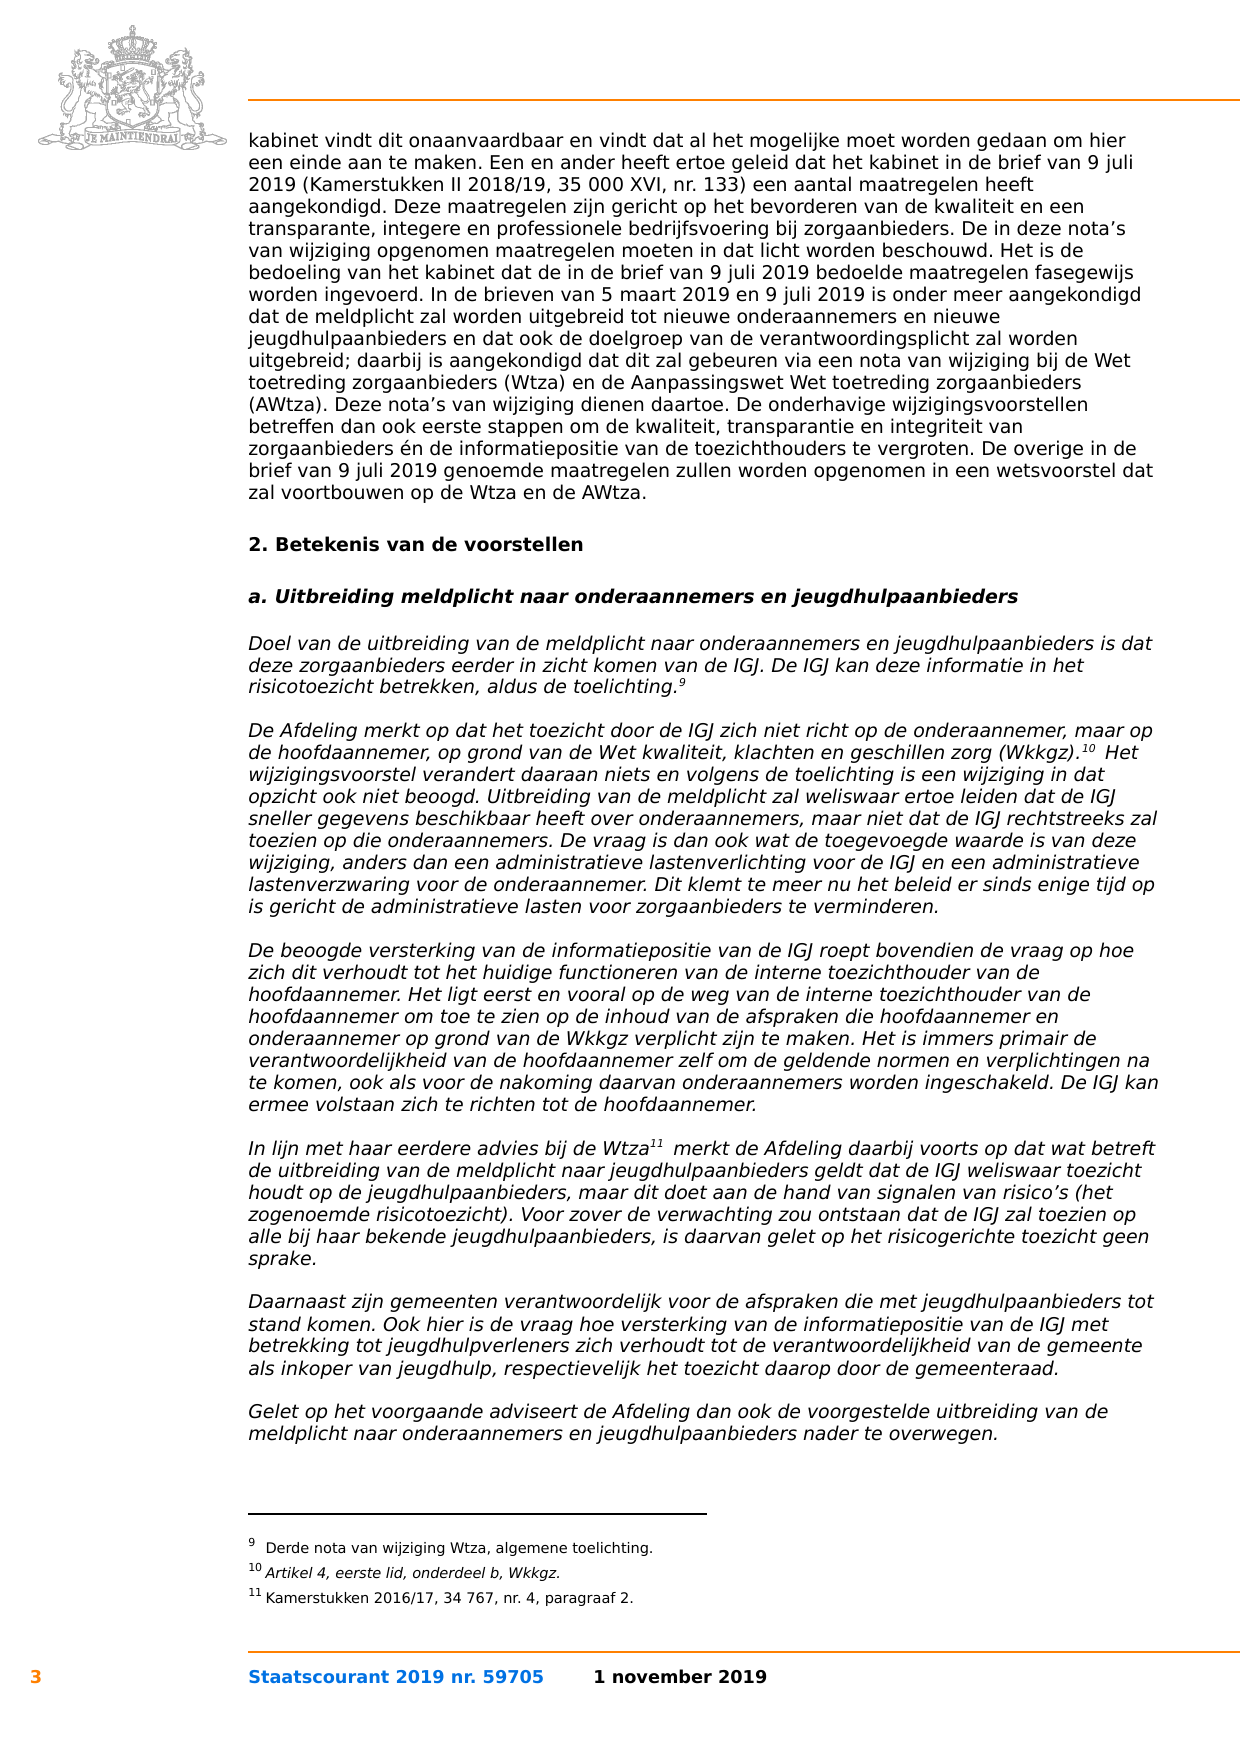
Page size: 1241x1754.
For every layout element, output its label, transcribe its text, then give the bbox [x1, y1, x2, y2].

text Derde nota van wijziging Wtza, algemene toelichting. [248, 1536, 1163, 1558]
text In lijn met haar eerdere advies bij de Wtza merkt de Afdeling daarbij voorts op dat wat betreft de uitbreiding van de meldplicht naar jeugdhulpaanbieders geldt dat de IGJ weliswaar toezicht houdt op de jeugdhulpaanbieders, maar dit doet aan de hand van signalen van risico’s (het zogenoemde risicotoezicht). Voor zover de verwachting zou ontstaan dat de IGJ zal toezien op alle bij haar bekende jeugdhulpaanbieders, is daarvan gelet op het risicogerichte toezicht geen sprake. [248, 1138, 1163, 1269]
text Artikel 4, eerste lid, onderdeel b, Wkkgz. [248, 1561, 1163, 1583]
subtitle 2. Betekenis van de voorstellen [248, 533, 1163, 556]
text Kamerstukken 2016/17, 34 767, nr. 4, paragraaf 2. [248, 1586, 1163, 1608]
text Gelet op het voorgaande adviseert de Afdeling dan ook de voorgestelde uitbreiding van de meldplicht naar onderaannemers en jeugdhulpaanbieders nader te overwegen. [248, 1401, 1163, 1445]
text Doel van de uitbreiding van de meldplicht naar onderaannemers en jeugdhulpaanbieders is dat deze zorgaanbieders eerder in zicht komen van de IGJ. De IGJ kan deze informatie in het risicotoezicht betrekken, aldus de toelichting. [248, 632, 1163, 698]
text kabinet vindt dit onaanvaardbaar en vindt dat al het mogelijke moet worden gedaan om hier een einde aan te maken. Een en ander heeft ertoe geleid dat het kabinet in de brief van 9 juli 2019 (Kamerstukken II 2018/19, 35 000 XVI, nr. 133) een aantal maatregelen heeft aangekondigd. Deze maatregelen zijn gericht op het bevorderen van de kwaliteit en een transparante, integere en professionele bedrijfsvoering bij zorgaanbieders. De in deze nota’s van wijziging opgenomen maatregelen moeten in dat licht worden beschouwd. Het is de bedoeling van het kabinet dat de in de brief van 9 juli 2019 bedoelde maatregelen fasegewijs worden ingevoerd. In de brieven van 5 maart 2019 en 9 juli 2019 is onder meer aangekondigd dat de meldplicht zal worden uitgebreid tot nieuwe onderaannemers en nieuwe jeugdhulpaanbieders en dat ook de doelgroep van de verantwoordingsplicht zal worden uitgebreid; daarbij is aangekondigd dat dit zal gebeuren via een nota van wijziging bij de Wet toetreding zorgaanbieders (Wtza) en de Aanpassingswet Wet toetreding zorgaanbieders (AWtza). Deze nota’s van wijziging dienen daartoe. De onderhavige wijzigingsvoorstellen betreffen dan ook eerste stappen om de kwaliteit, transparantie en integriteit van zorgaanbieders én de informatiepositie van de toezichthouders te vergroten. De overige in de brief van 9 juli 2019 genoemde maatregelen zullen worden opgenomen in een wetsvoorstel dat zal voortbouwen op de Wtza en de AWtza. [248, 130, 1163, 503]
text De beoogde versterking van de informatiepositie van de IGJ roept bovendien de vraag op hoe zich dit verhoudt tot het huidige functioneren van de interne toezichthouder van de hoofdaannemer. Het ligt eerst en vooral op de weg van de interne toezichthouder van de hoofdaannemer om toe te zien op de inhoud van de afspraken die hoofdaannemer en onderaannemer op grond van de Wkkgz verplicht zijn te maken. Het is immers primair de verantwoordelijkheid van de hoofdaannemer zelf om de geldende normen en verplichtingen na te komen, ook als voor de nakoming daarvan onderaannemers worden ingeschakeld. De IGJ kan ermee volstaan zich te richten tot de hoofdaannemer. [248, 940, 1163, 1116]
subtitle a. Uitbreiding meldplicht naar onderaannemers en jeugdhulpaanbieders [248, 586, 1163, 607]
text De Afdeling merkt op dat het toezicht door de IGJ zich niet richt op de onderaannemer, maar op de hoofdaannemer, op grond van de Wet kwaliteit, klachten en geschillen zorg (Wkkgz). Het wijzigingsvoorstel verandert daaraan niets en volgens de toelichting is een wijziging in dat opzicht ook niet beoogd. Uitbreiding van de meldplicht zal weliswaar ertoe leiden dat de IGJ sneller gegevens beschikbaar heeft over onderaannemers, maar niet dat de IGJ rechtstreeks zal toezien op die onderaannemers. De vraag is dan ook wat de toegevoegde waarde is van deze wijziging, anders dan een administratieve lastenverlichting voor de IGJ en een administratieve lastenverzwaring voor de onderaannemer. Dit klemt te meer nu het beleid er sinds enige tijd op is gericht de administratieve lasten voor zorgaanbieders te verminderen. [248, 720, 1163, 918]
picture [38, 25, 227, 150]
text Daarnaast zijn gemeenten verantwoordelijk voor de afspraken die met jeugdhulpaanbieders tot stand komen. Ook hier is de vraag hoe versterking van de informatiepositie van de IGJ met betrekking tot jeugdhulpverleners zich verhoudt tot de verantwoordelijkheid van de gemeente als inkoper van jeugdhulp, respectievelijk het toezicht daarop door de gemeenteraad. [248, 1291, 1163, 1379]
